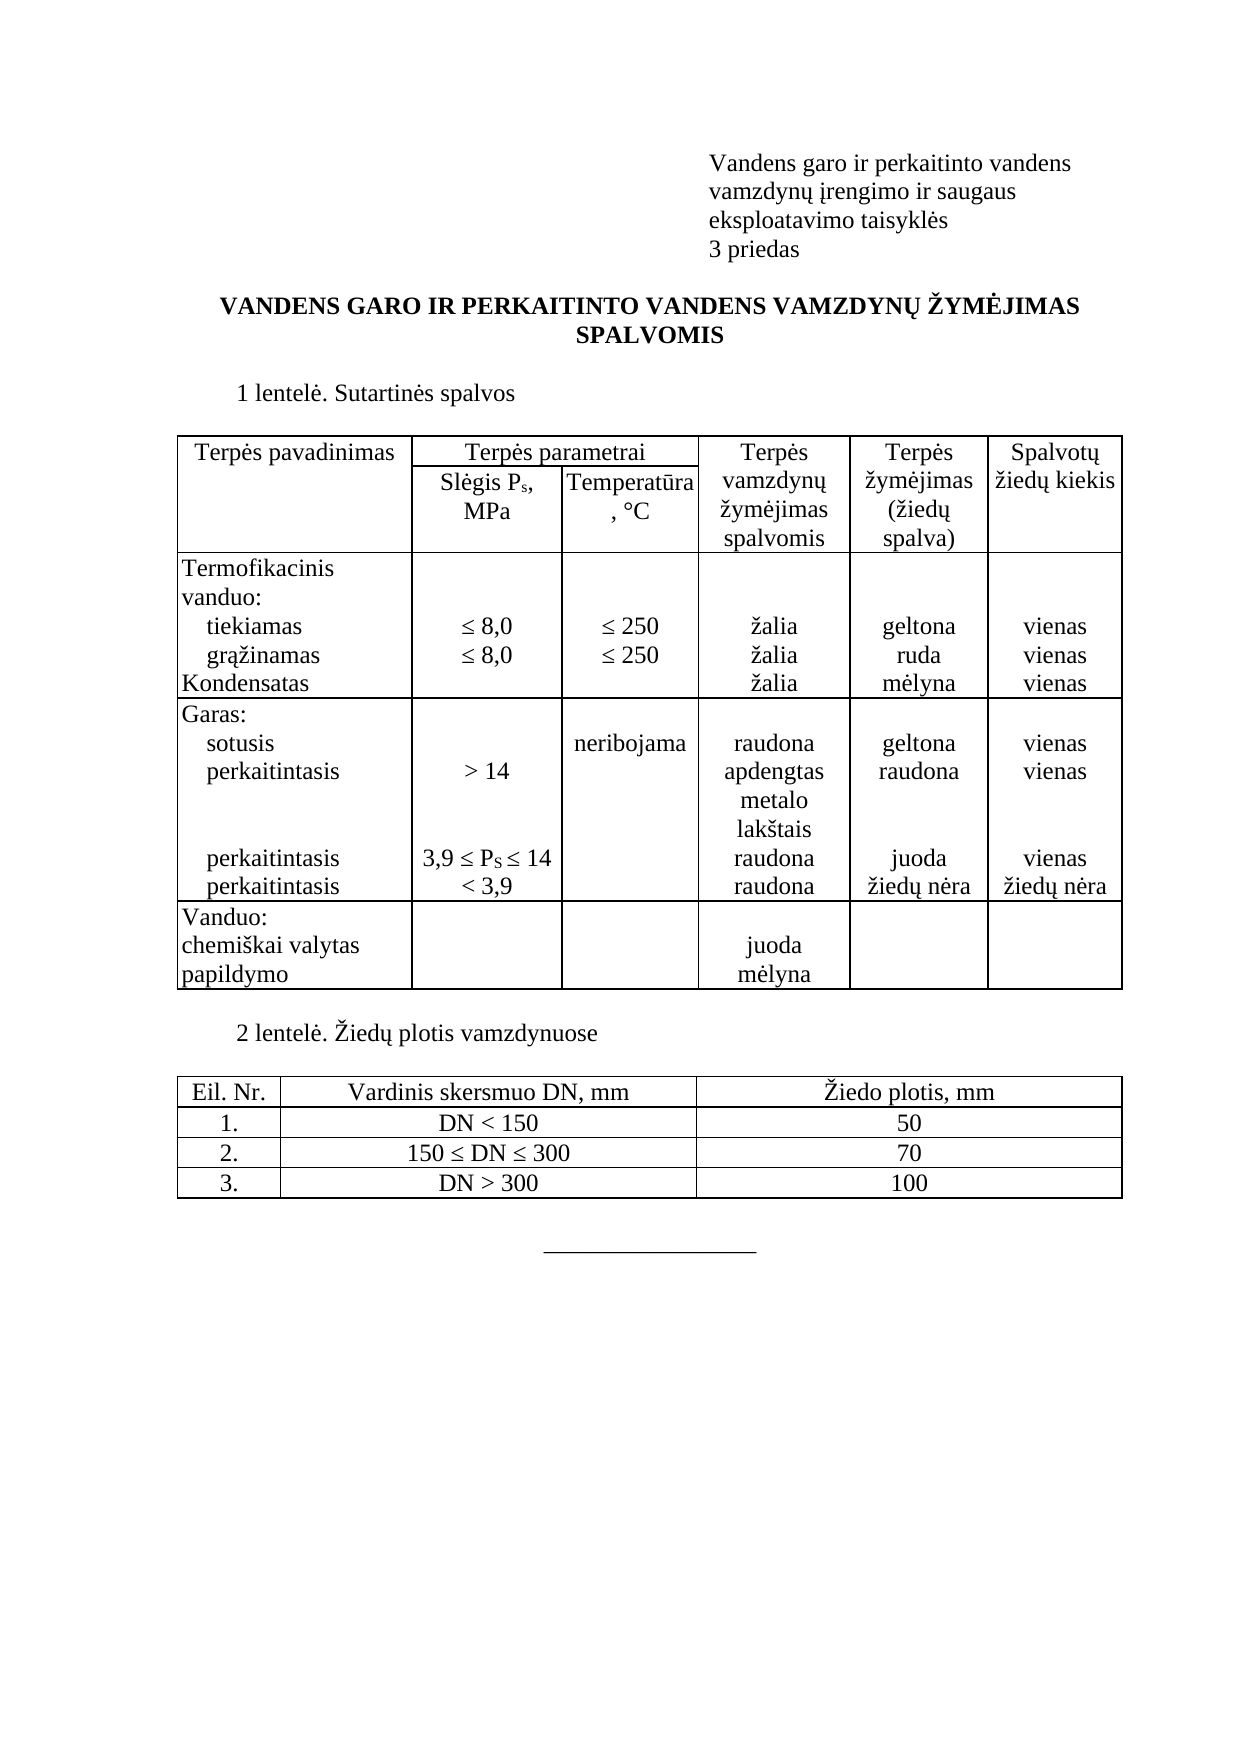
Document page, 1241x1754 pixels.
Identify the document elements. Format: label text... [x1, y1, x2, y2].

table_cell [563, 699, 698, 728]
table_cell 3. [178, 1168, 280, 1197]
table_cell žalia [699, 669, 849, 697]
table_cell [851, 553, 987, 611]
table_cell 2. [178, 1138, 280, 1167]
table_cell [413, 669, 561, 697]
table_cell ≤ 250 [563, 611, 698, 640]
table_cell [563, 669, 698, 697]
table_cell 70 [697, 1138, 1121, 1167]
table_cell Slėgis Ps, MPa [413, 467, 561, 552]
table_cell ≤ 8,0 [413, 640, 561, 668]
table_cell mėlyna [851, 669, 987, 697]
table_cell mėlyna [699, 959, 849, 988]
text vamzdynų įrengimo ir saugaus [177, 176, 1122, 205]
table_cell 150 ≤ DN ≤ 300 [281, 1138, 696, 1167]
table_cell [851, 902, 987, 930]
table_cell raudona [851, 756, 987, 843]
table_cell [989, 553, 1121, 611]
table_cell Vanduo: [178, 902, 411, 930]
table_cell [989, 902, 1121, 930]
table_cell juoda [699, 930, 849, 959]
table_cell 50 [697, 1108, 1121, 1136]
table_cell ruda [851, 640, 987, 668]
table_cell grąžinamas [178, 640, 411, 668]
table_header Vardinis skersmuo DN, mm [281, 1077, 696, 1106]
table_cell [413, 902, 561, 930]
table_cell [851, 699, 987, 728]
table_cell [989, 930, 1121, 959]
table_cell > 14 [413, 756, 561, 843]
table_cell 100 [697, 1168, 1121, 1197]
table_cell tiekiamas [178, 611, 411, 640]
table_cell vienas [989, 728, 1121, 756]
table_cell vienas [989, 843, 1121, 871]
table_cell [563, 756, 698, 843]
table_cell [851, 959, 987, 988]
table_cell [563, 843, 698, 871]
table_cell geltona [851, 728, 987, 756]
text 2 lentelė. Žiedų plotis vamzdynuose [177, 1018, 1122, 1047]
table_cell 3,9 ≤ PS ≤ 14 [413, 843, 561, 871]
table_cell vienas [989, 640, 1121, 668]
table_cell [563, 553, 698, 611]
table_cell raudona [699, 871, 849, 900]
table_cell 1. [178, 1108, 280, 1136]
table_cell Termofikacinis vanduo: [178, 553, 411, 611]
text 1 lentelė. Sutartinės spalvos [177, 378, 1122, 406]
table_cell apdengtas metalo lakštais [699, 756, 849, 843]
table_cell DN < 150 [281, 1108, 696, 1136]
table_cell [989, 699, 1121, 728]
table_cell perkaitintasis [178, 871, 411, 900]
table_cell žalia [699, 640, 849, 668]
table_cell [413, 553, 561, 611]
table_cell ≤ 250 [563, 640, 698, 668]
table_cell žalia [699, 611, 849, 640]
table_header Žiedo plotis, mm [697, 1077, 1121, 1106]
text VANDENS GARO IR PERKAITINTO VANDENS VAMZDYNŲ ŽYMĖJIMAS SPALVOMIS [177, 291, 1122, 349]
table_cell DN > 300 [281, 1168, 696, 1197]
table_cell < 3,9 [413, 871, 561, 900]
table_cell geltona [851, 611, 987, 640]
table_cell chemiškai valytas [178, 930, 411, 959]
table_cell raudona [699, 728, 849, 756]
text eksploatavimo taisyklės [177, 205, 1122, 234]
table_header Terpės pavadinimas [178, 437, 411, 552]
table_cell ≤ 8,0 [413, 611, 561, 640]
text 3 priedas [177, 234, 1122, 263]
table_cell Garas: [178, 699, 411, 728]
table_header Spalvotų žiedų kiekis [989, 437, 1121, 552]
table_cell [563, 959, 698, 988]
table_cell [989, 959, 1121, 988]
table_cell [563, 871, 698, 900]
table_cell [413, 699, 561, 728]
table_cell žiedų nėra [851, 871, 987, 900]
table_cell papildymo [178, 959, 411, 988]
table_cell Temperatūra, °C [563, 467, 698, 552]
table_header Terpės parametrai [413, 437, 698, 465]
table_header Terpės žymėjimas (žiedų spalva) [851, 437, 987, 552]
table_header Terpės vamzdynų žymėjimas spalvomis [699, 437, 849, 552]
table_cell vienas [989, 611, 1121, 640]
table_cell [851, 930, 987, 959]
table_cell [413, 728, 561, 756]
table_cell [699, 699, 849, 728]
table_cell sotusis [178, 728, 411, 756]
table_cell perkaitintasis [178, 756, 411, 843]
text Vandens garo ir perkaitinto vandens [177, 148, 1122, 176]
text _________________ [177, 1227, 1122, 1256]
table_cell [413, 959, 561, 988]
table_header Eil. Nr. [178, 1077, 280, 1106]
table_cell Kondensatas [178, 669, 411, 697]
table_cell juoda [851, 843, 987, 871]
table_cell [413, 930, 561, 959]
table_cell [699, 553, 849, 611]
table_cell žiedų nėra [989, 871, 1121, 900]
table_cell perkaitintasis [178, 843, 411, 871]
table_cell [563, 902, 698, 930]
table_cell vienas [989, 669, 1121, 697]
table_cell [699, 902, 849, 930]
table_cell [563, 930, 698, 959]
table_cell raudona [699, 843, 849, 871]
table_cell neribojama [563, 728, 698, 756]
table_cell vienas [989, 756, 1121, 843]
